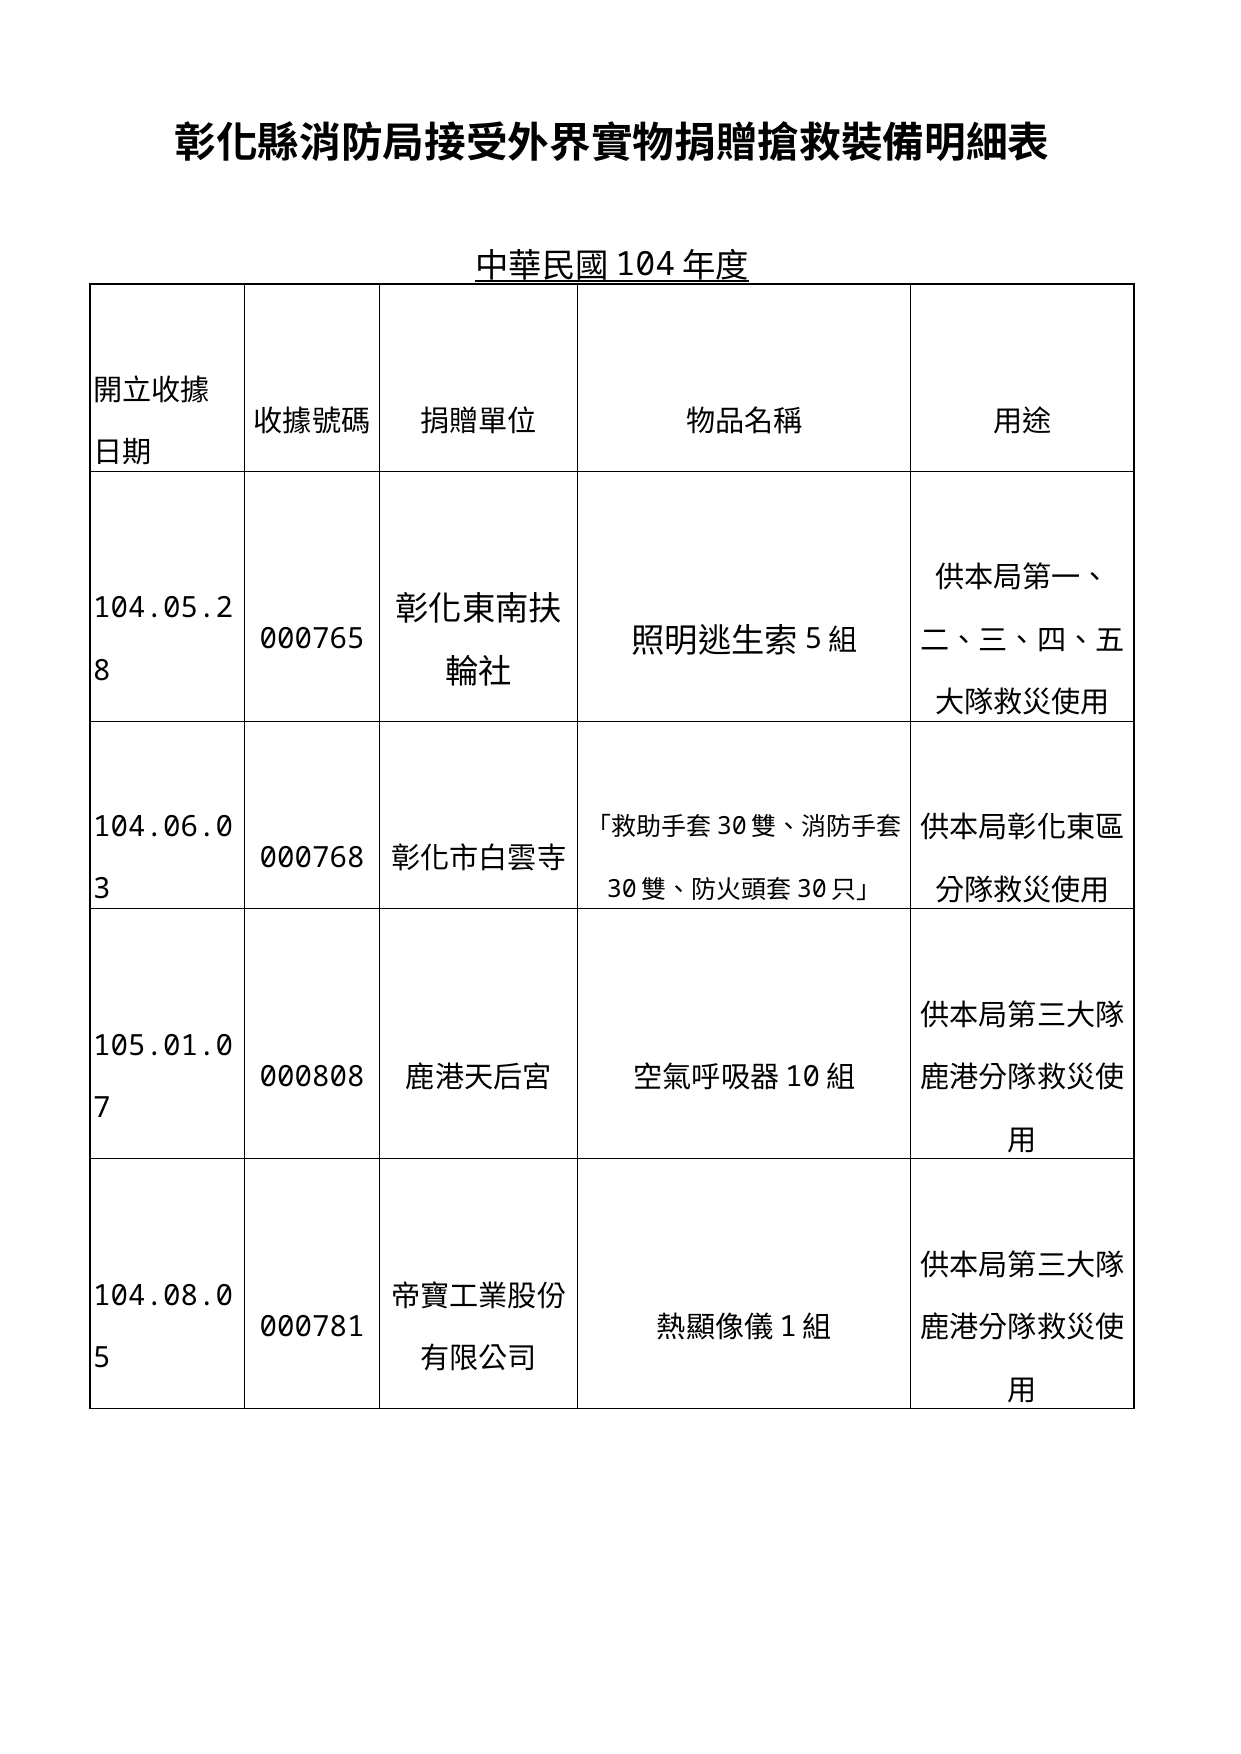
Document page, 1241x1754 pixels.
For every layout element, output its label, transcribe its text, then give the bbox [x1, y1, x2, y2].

table_cell 供本局第三大隊鹿港分隊救災使用 [911, 909, 1133, 1158]
table_cell 彰化市白雲寺 [380, 722, 577, 908]
table_cell 照明逃生索5組 [578, 472, 910, 721]
table_cell 捐贈單位 [380, 285, 577, 471]
table_cell 帝寶工業股份有限公司 [380, 1159, 577, 1408]
table_cell 「救助手套30雙、消防手套30雙、防火頭套30只」 [578, 722, 910, 908]
table_cell 供本局第一、二、三、四、五大隊救災使用 [911, 472, 1133, 721]
table_cell 000765 [245, 472, 379, 721]
table_cell 104.05.28 [91, 472, 244, 721]
table_cell 105.01.07 [91, 909, 244, 1158]
table_cell 供本局彰化東區分隊救災使用 [911, 722, 1133, 908]
table_cell 104.06.03 [91, 722, 244, 908]
table_cell 000808 [245, 909, 379, 1158]
table_cell 物品名稱 [578, 285, 910, 471]
table_cell 000781 [245, 1159, 379, 1408]
table_cell 104.08.05 [91, 1159, 244, 1408]
table_cell 中華民國104年度 [90, 163, 1134, 283]
table_cell 鹿港天后宮 [380, 909, 577, 1158]
table_cell 000768 [245, 722, 379, 908]
table_cell 開立收據 日期 [91, 285, 244, 471]
table_cell 用途 [911, 285, 1133, 471]
table_cell 空氣呼吸器10組 [578, 909, 910, 1158]
table_cell 供本局第三大隊鹿港分隊救災使用 [911, 1159, 1133, 1408]
table_cell 熱顯像儀1組 [578, 1159, 910, 1408]
table_cell 彰化東南扶輪社 [380, 472, 577, 721]
table_header 彰化縣消防局接受外界實物捐贈搶救裝備明細表 [90, 96, 1134, 163]
table_cell 收據號碼 [245, 285, 379, 471]
